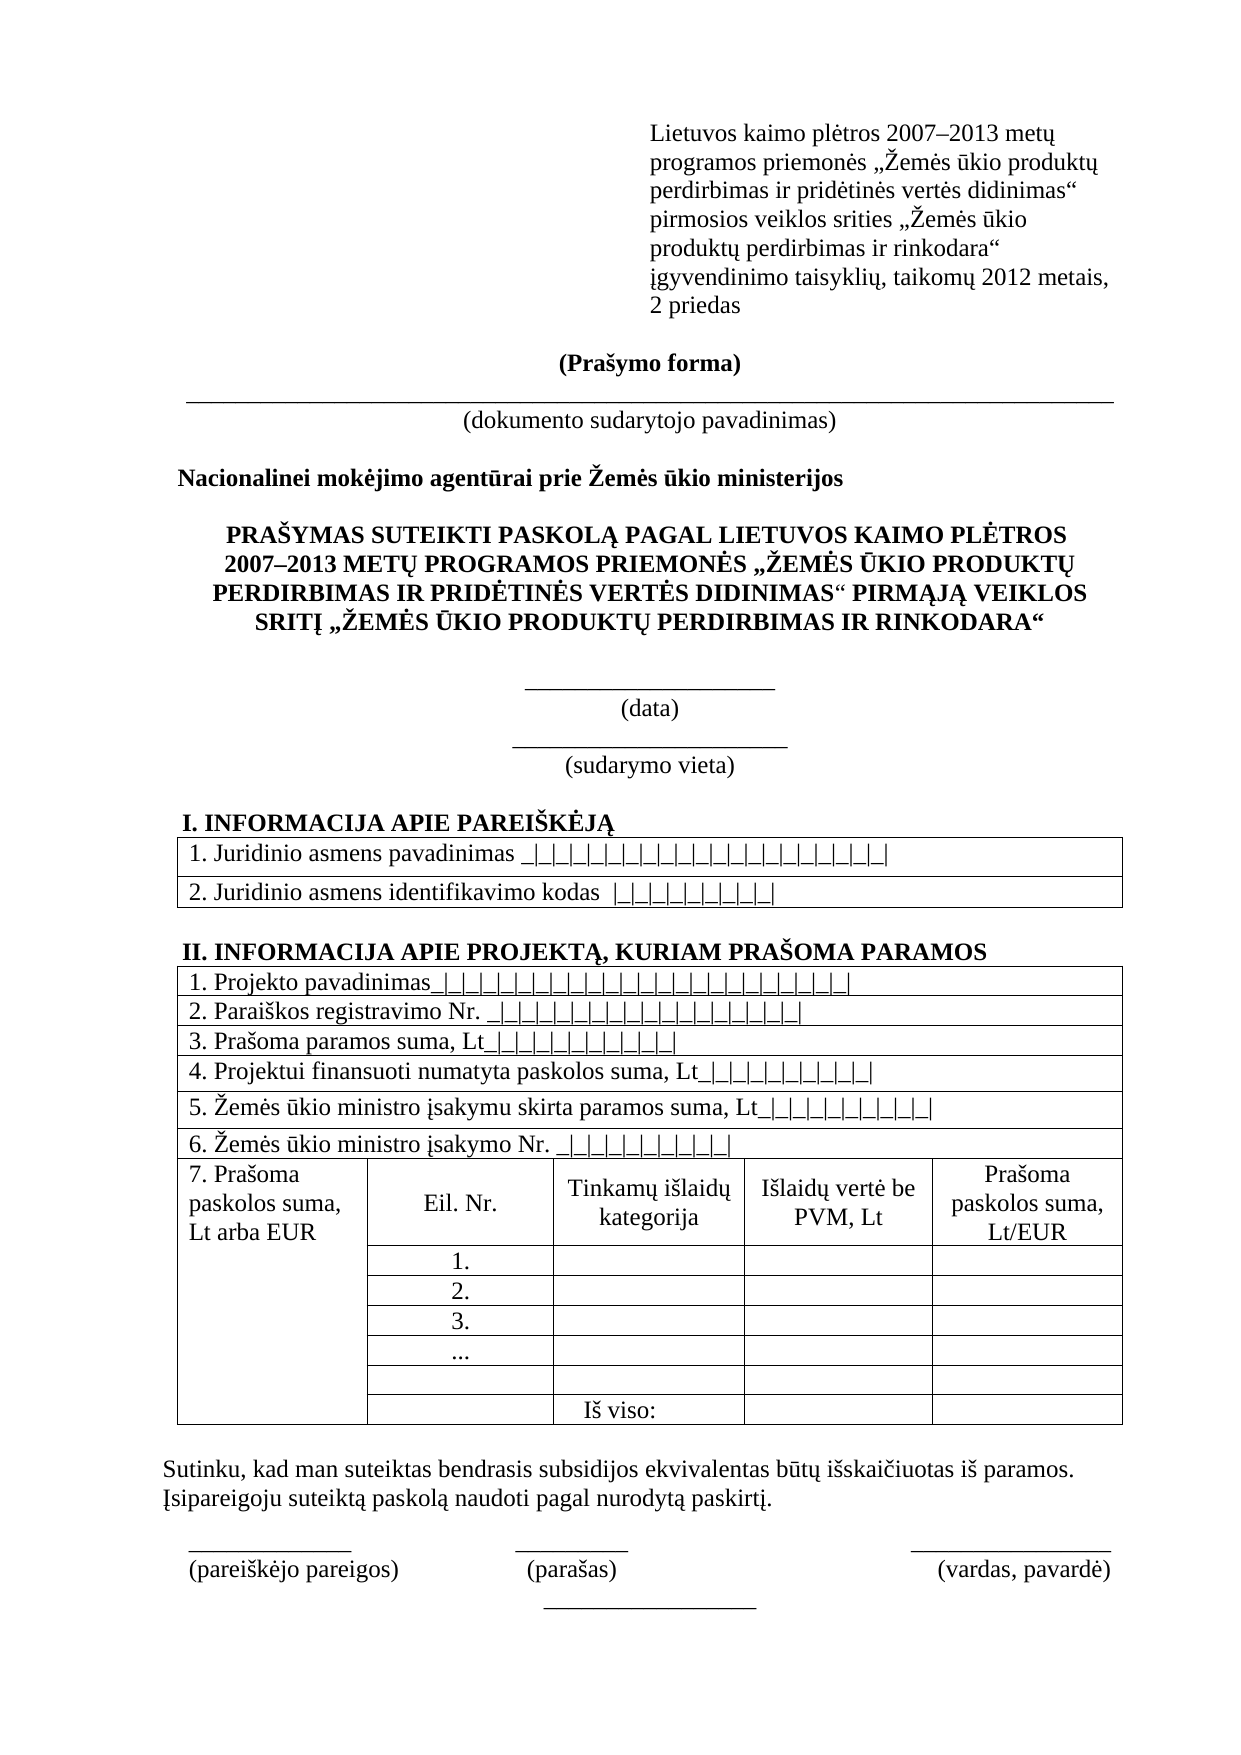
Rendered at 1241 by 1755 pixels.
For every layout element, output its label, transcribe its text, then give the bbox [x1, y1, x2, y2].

text ______________________ [177, 722, 1122, 751]
table_cell 6. Žemės ūkio ministro įsakymo Nr. _|_|_|_|_|_|_|_|_|_| [178, 1129, 1122, 1158]
table_cell Eil. Nr. [368, 1159, 553, 1245]
table_cell [933, 1276, 1122, 1305]
text pirmosios veiklos srities „Žemės ūkio [649, 204, 1122, 233]
table_cell 1. [368, 1246, 553, 1275]
table_cell [933, 1306, 1122, 1335]
table_cell [554, 1366, 744, 1394]
text _________________ [177, 1583, 1122, 1612]
text Įsipareigoju suteiktą paskolą naudoti pagal nurodytą paskirtį. [162, 1483, 1122, 1511]
text programos priemonės „Žemės ūkio produktų [649, 147, 1122, 176]
text (data) [177, 693, 1122, 722]
text įgyvendinimo taisyklių, taikomų 2012 metais, [649, 262, 1122, 291]
table_cell [933, 1395, 1122, 1424]
table_header ________________ (vardas, pavardė) [651, 1526, 1122, 1583]
table_cell 2. Paraiškos registravimo Nr. _|_|_|_|_|_|_|_|_|_|_|_|_|_|_|_|_|_| [178, 996, 1122, 1025]
text (Prašymo forma) [177, 348, 1122, 377]
text Nacionalinei mokėjimo agentūrai prie Žemės ūkio ministerijos [177, 463, 1122, 492]
table_cell [554, 1306, 744, 1335]
table_header 1. Projekto pavadinimas_|_|_|_|_|_|_|_|_|_|_|_|_|_|_|_|_|_|_|_|_|_|_|_| [178, 967, 1122, 995]
table_cell [554, 1246, 744, 1275]
table_cell [745, 1246, 932, 1275]
table_header 1. Juridinio asmens pavadinimas _|_|_|_|_|_|_|_|_|_|_|_|_|_|_|_|_|_|_|_|_| [178, 838, 1122, 876]
table_cell 2. [368, 1276, 553, 1305]
table_cell 4. Projektui finansuoti numatyta paskolos suma, Lt_|_|_|_|_|_|_|_|_|_| [178, 1056, 1122, 1091]
table_cell 5. Žemės ūkio ministro įsakymu skirta paramos suma, Lt_|_|_|_|_|_|_|_|_|_| [178, 1092, 1122, 1128]
table_cell Prašoma paskolos suma, Lt/EUR [933, 1159, 1122, 1245]
table_cell 3. [368, 1306, 553, 1335]
table_cell [933, 1336, 1122, 1364]
table_cell [933, 1366, 1122, 1394]
table_cell Iš viso: [554, 1395, 744, 1424]
text Lietuvos kaimo plėtros 2007–2013 metų [649, 118, 1122, 147]
table_cell 7. Prašoma paskolos suma, Lt arba EUR [178, 1159, 367, 1424]
table_cell [745, 1366, 932, 1394]
table_cell [745, 1276, 932, 1305]
table_cell [745, 1336, 932, 1364]
table_header _____________ (pareiškėjo pareigos) [177, 1526, 492, 1583]
table_cell Tinkamų išlaidų kategorija [554, 1159, 744, 1245]
text _ [177, 377, 1122, 406]
table_cell 3. Prašoma paramos suma, Lt_|_|_|_|_|_|_|_|_|_|_| [178, 1026, 1122, 1055]
text Sutinku, kad man suteiktas bendrasis subsidijos ekvivalentas būtų išskaičiuotas iš paramos. [162, 1454, 1122, 1483]
table_cell [554, 1336, 744, 1364]
text (sudarymo vieta) [177, 751, 1122, 779]
text II. INFORMACIJA APIE PROJEKTĄ, KURIAM PRAŠOMA PARAMOS [182, 937, 1122, 966]
table_cell [933, 1246, 1122, 1275]
text PRAŠYMAS SUTEIKTI PASKOLĄ pagal Lietuvos Kaimo plėtros 2007–2013 metų programos priemonĖs „ŽEMĖS ŪKIO PRODUKTŲ PERDIRBIMAS IR PRIDĖTINĖS VERTĖS DIDINIMAS“ PIRMĄJĄ VEIKLOS SRITĮ „žEMĖS ŪKIO PRODUKTŲ PERDIRBIMAS IR RINKODARA“ [177, 521, 1122, 636]
table_cell Išlaidų vertė be PVM, Lt [745, 1159, 932, 1245]
table_cell [745, 1395, 932, 1424]
table_cell 2. Juridinio asmens identifikavimo kodas |_|_|_|_|_|_|_|_|_| [178, 877, 1122, 907]
table_header _________ (parašas) [492, 1526, 651, 1583]
table_cell [554, 1276, 744, 1305]
text (dokumento sudarytojo pavadinimas) [177, 406, 1122, 434]
text ____________________ [177, 664, 1122, 693]
text produktų perdirbimas ir rinkodara“ [649, 233, 1122, 262]
table_cell [368, 1366, 553, 1394]
table_cell [745, 1306, 932, 1335]
text 2 priedas [649, 291, 1122, 319]
text I. INFORMACIJA APIE PAREIŠKĖJĄ [182, 808, 1122, 837]
table_cell [368, 1395, 553, 1424]
text perdirbimas ir pridėtinės vertės didinimas“ [649, 176, 1122, 204]
table_cell ... [368, 1336, 553, 1364]
